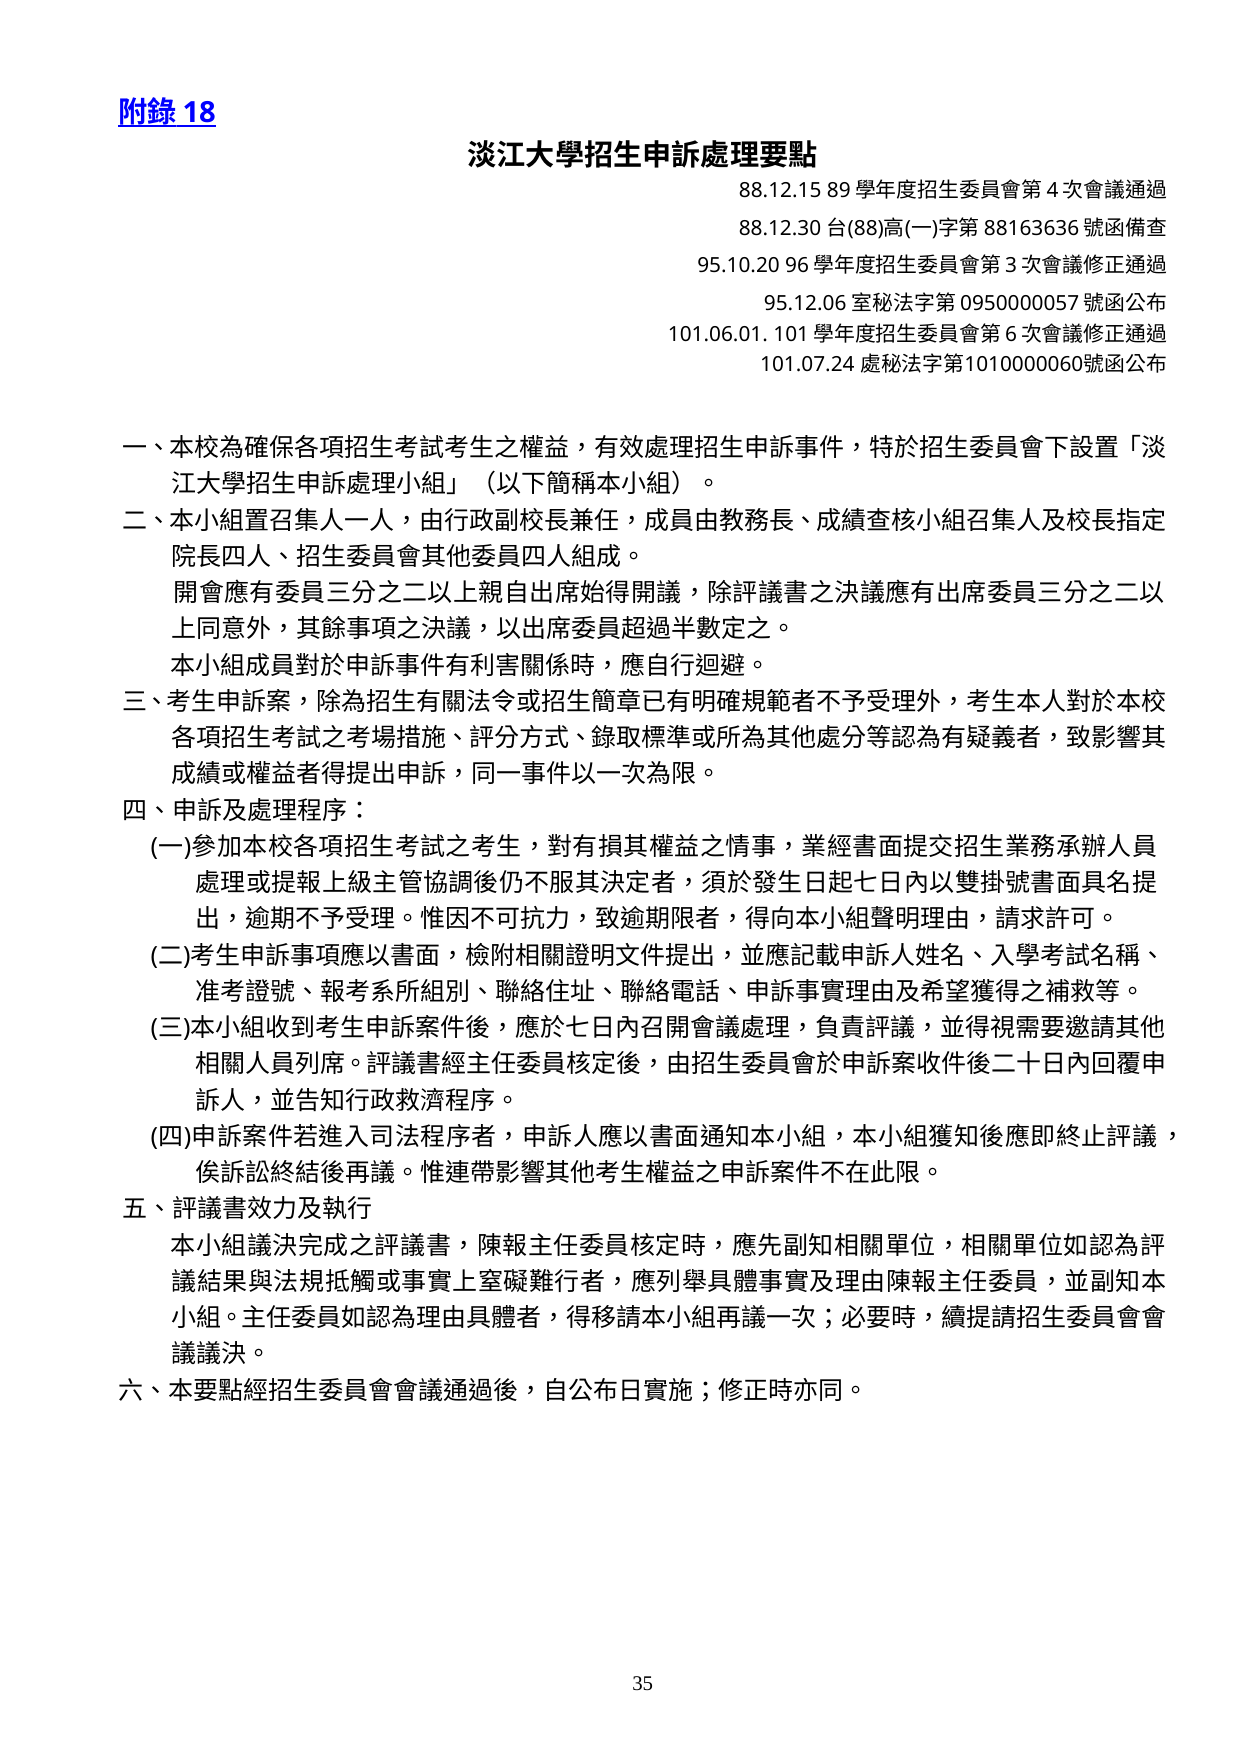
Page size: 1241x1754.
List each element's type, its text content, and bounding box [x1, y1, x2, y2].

text 開會應有委員三分之二以上親自出席始得開議，除評議書之決議應有出席委員三分之二以上同意外，其餘事項之決議，以出席委員超過半數定之。 [172, 573, 1166, 645]
text (一)參加本校各項招生考試之考生，對有損其權益之情事，業經書面提交招生業務承辦人員處理或提報上級主管協調後仍不服其決定者，須於發生日起七日內以雙掛號書面具名提出，逾期不予受理。惟因不可抗力，致逾期限者，得向本小組聲明理由，請求許可。 [150, 826, 1160, 935]
text 二、本小組置召集人一人，由行政副校長兼任，成員由教務長、成績查核小組召集人及校長指定院長四人、招生委員會其他委員四人組成。 [122, 500, 1166, 573]
text 淡江大學招生申訴處理要點 [118, 131, 1166, 173]
text 95.10.20 96學年度招生委員會第3次會議修正通過 [118, 241, 1166, 279]
text 101.07.24 處秘法字第1010000060號函公布 [118, 347, 1166, 378]
text 附錄18 [118, 89, 1166, 131]
text 六、本要點經招生委員會會議通過後，自公布日實施；修正時亦同。 [118, 1370, 1166, 1406]
text (四)申訴案件若進入司法程序者，申訴人應以書面通知本小組，本小組獲知後應即終止評議，俟訴訟終結後再議。惟連帶影響其他考生權益之申訴案件不在此限。 [150, 1116, 1160, 1189]
text 四、申訴及處理程序： [122, 790, 1166, 826]
text 本小組成員對於申訴事件有利害關係時，應自行迴避。 [122, 645, 1166, 681]
text 一、本校為確保各項招生考試考生之權益，有效處理招生申訴事件，特於招生委員會下設置「淡江大學招生申訴處理小組」（以下簡稱本小組）。 [122, 428, 1166, 500]
text 本小組議決完成之評議書，陳報主任委員核定時，應先副知相關單位，相關單位如認為評議結果與法規抵觸或事實上窒礙難行者，應列舉具體事實及理由陳報主任委員，並副知本小組。主任委員如認為理由具體者，得移請本小組再議一次；必要時，續提請招生委員會會議議決。 [171, 1225, 1166, 1370]
text 三、考生申訴案，除為招生有關法令或招生簡章已有明確規範者不予受理外，考生本人對於本校各項招生考試之考場措施、評分方式、錄取標準或所為其他處分等認為有疑義者，致影響其成績或權益者得提出申訴，同一事件以一次為限。 [122, 681, 1166, 790]
text (三)本小組收到考生申訴案件後，應於七日內召開會議處理，負責評議，並得視需要邀請其他相關人員列席。評議書經主任委員核定後，由招生委員會於申訴案收件後二十日內回覆申訴人，並告知行政救濟程序。 [150, 1008, 1166, 1116]
text 88.12.30 台(88)高(一)字第88163636號函備查 [118, 204, 1166, 241]
text 五、評議書效力及執行 [122, 1189, 1166, 1225]
text 101.06.01. 101學年度招生委員會第6次會議修正通過 [118, 316, 1166, 347]
text 95.12.06 室秘法字第0950000057號函公布 [118, 279, 1166, 316]
text (二)考生申訴事項應以書面，檢附相關證明文件提出，並應記載申訴人姓名、入學考試名稱、准考證號、報考系所組別、聯絡住址、聯絡電話、申訴事實理由及希望獲得之補救等。 [150, 935, 1166, 1008]
text 88.12.15 89學年度招生委員會第4次會議通過 [118, 173, 1166, 204]
